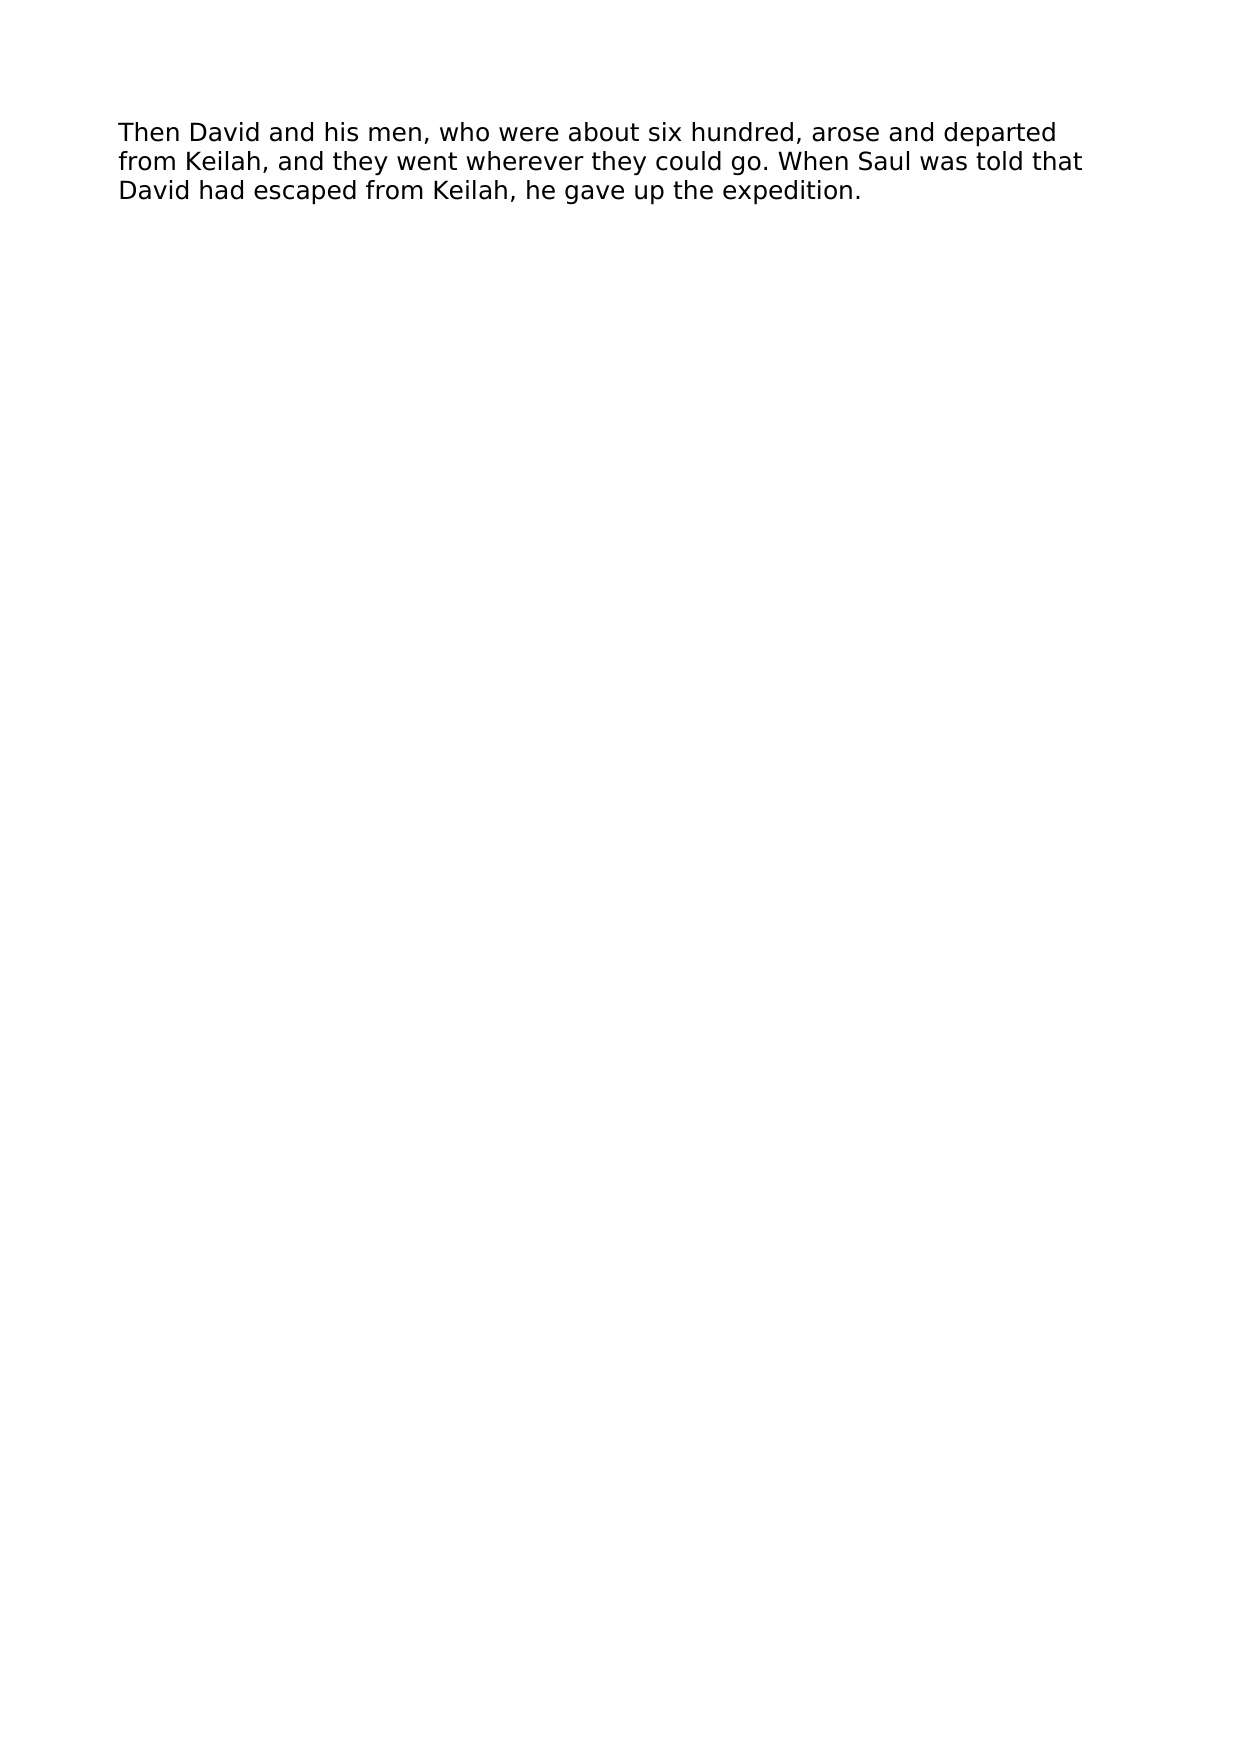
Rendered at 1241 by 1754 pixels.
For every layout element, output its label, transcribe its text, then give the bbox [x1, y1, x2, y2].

text Then David and his men, who were about six hundred, arose and departed from Keilah, and they went wherever they could go. When Saul was told that David had escaped from Keilah, he gave up the expedition. [118, 118, 1122, 206]
